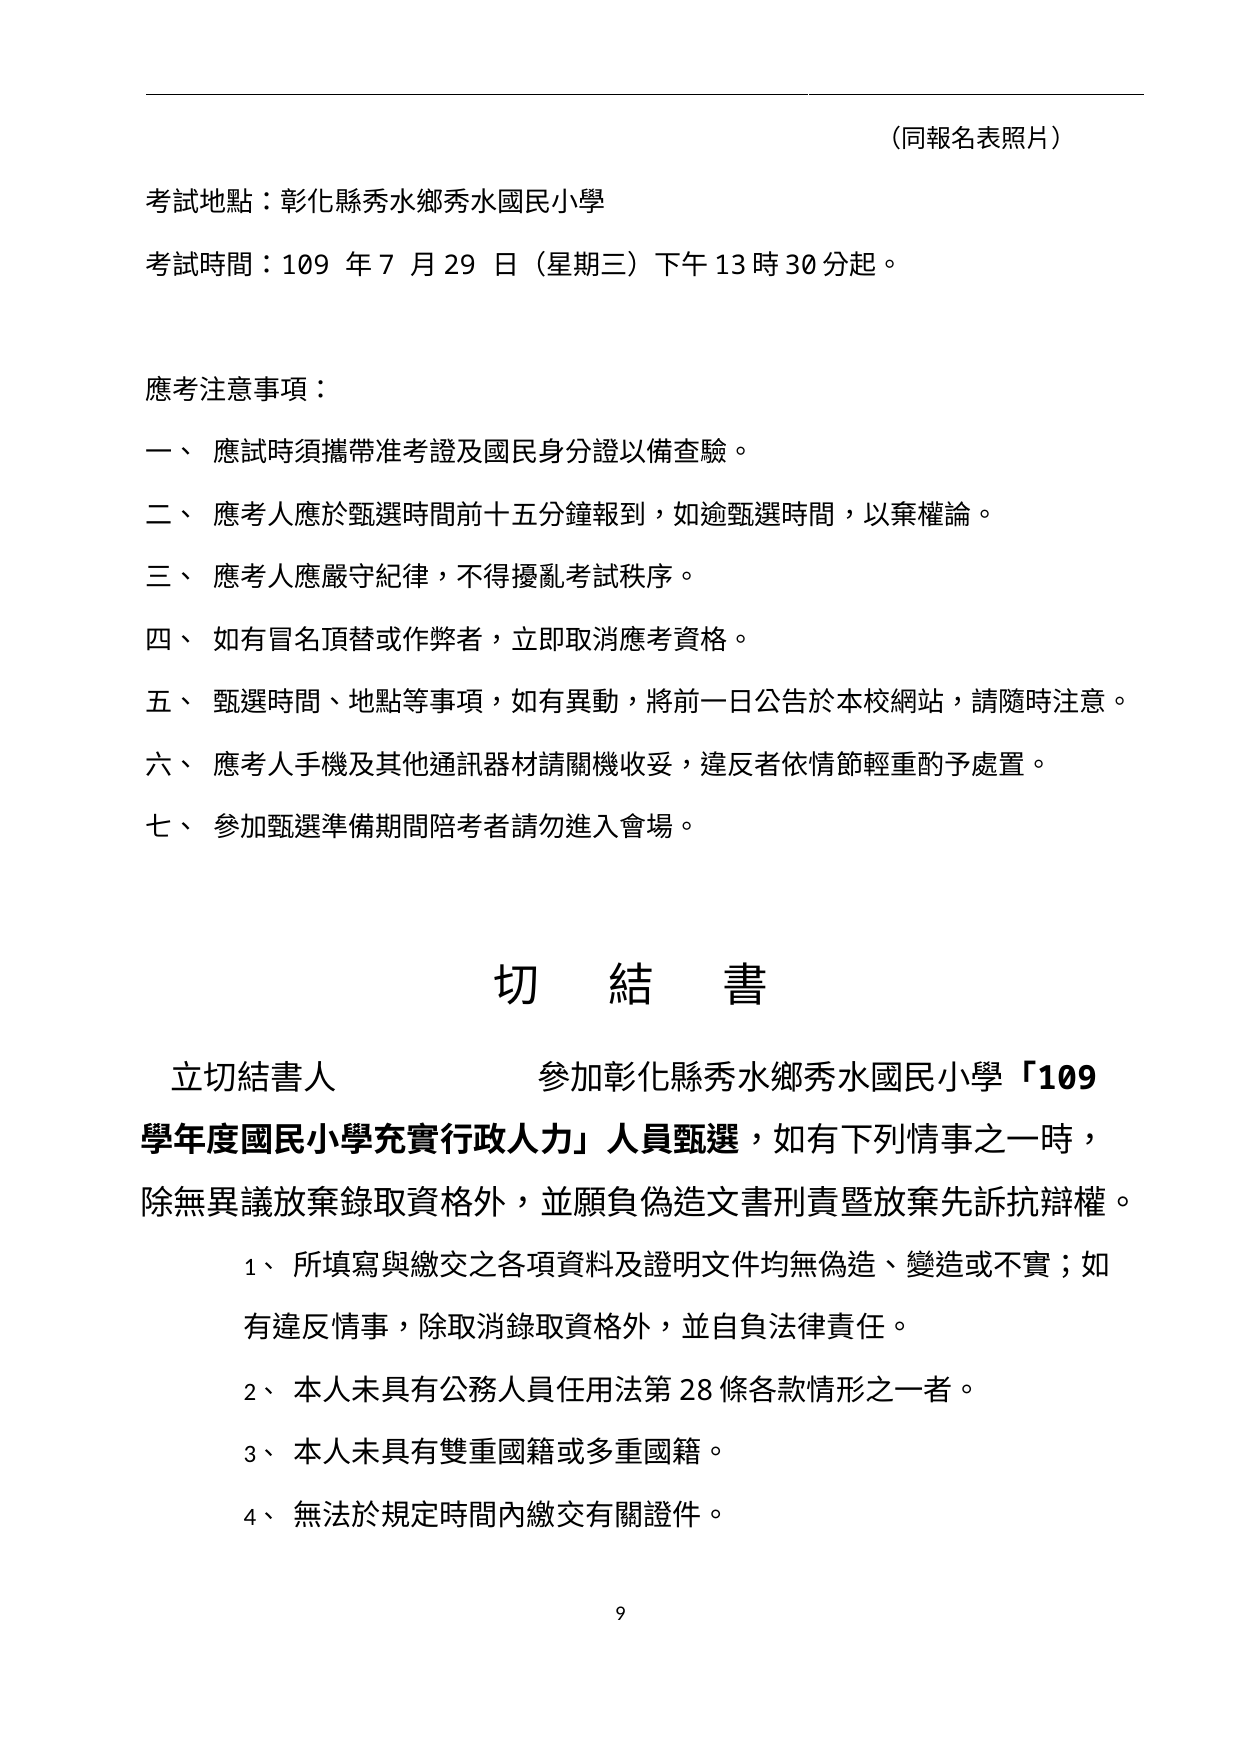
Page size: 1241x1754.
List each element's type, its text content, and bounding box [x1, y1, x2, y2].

text 考試時間：109 年7 月29 日（星期三）下午13時30分起。 [145, 221, 1122, 283]
text 五、 甄選時間、地點等事項，如有異動，將前一日公告於本校網站，請隨時注意。 [145, 658, 1122, 721]
text 三、 應考人應嚴守紀律，不得擾亂考試秩序。 [145, 533, 1122, 596]
list 無法於規定時間內繳交有關證件。 [243, 1471, 1122, 1533]
list 本人未具有公務人員任用法第28條各款情形之一者。 [243, 1346, 1122, 1408]
text 四、 如有冒名頂替或作弊者，立即取消應考資格。 [145, 596, 1122, 658]
text 二、 應考人應於甄選時間前十五分鐘報到，如逾甄選時間，以棄權論。 [145, 471, 1122, 533]
text 切 結 書 [140, 908, 1122, 1033]
text 七、 參加甄選準備期間陪考者請勿進入會場。 [145, 783, 1122, 846]
table_cell [146, 95, 808, 158]
text 考試地點：彰化縣秀水鄉秀水國民小學 [145, 159, 1122, 221]
text 六、 應考人手機及其他通訊器材請關機收妥，違反者依情節輕重酌予處置。 [145, 721, 1122, 783]
list 本人未具有雙重國籍或多重國籍。 [243, 1408, 1122, 1471]
text 立切結書人 參加彰化縣秀水鄉秀水國民小學「109學年度國民小學充實行政人力」人員甄選，如有下列情事之一時，除無異議放棄錄取資格外，並願負偽造文書刑責暨放棄先訴抗辯權。 [140, 1033, 1122, 1221]
list 所填寫與繳交之各項資料及證明文件均無偽造、變造或不實；如有違反情事，除取消錄取資格外，並自負法律責任。 [243, 1221, 1122, 1346]
text 應考注意事項： [145, 346, 1122, 408]
table_cell （同報名表照片） [809, 95, 1144, 158]
text 一、 應試時須攜帶准考證及國民身分證以備查驗。 [145, 408, 1122, 471]
